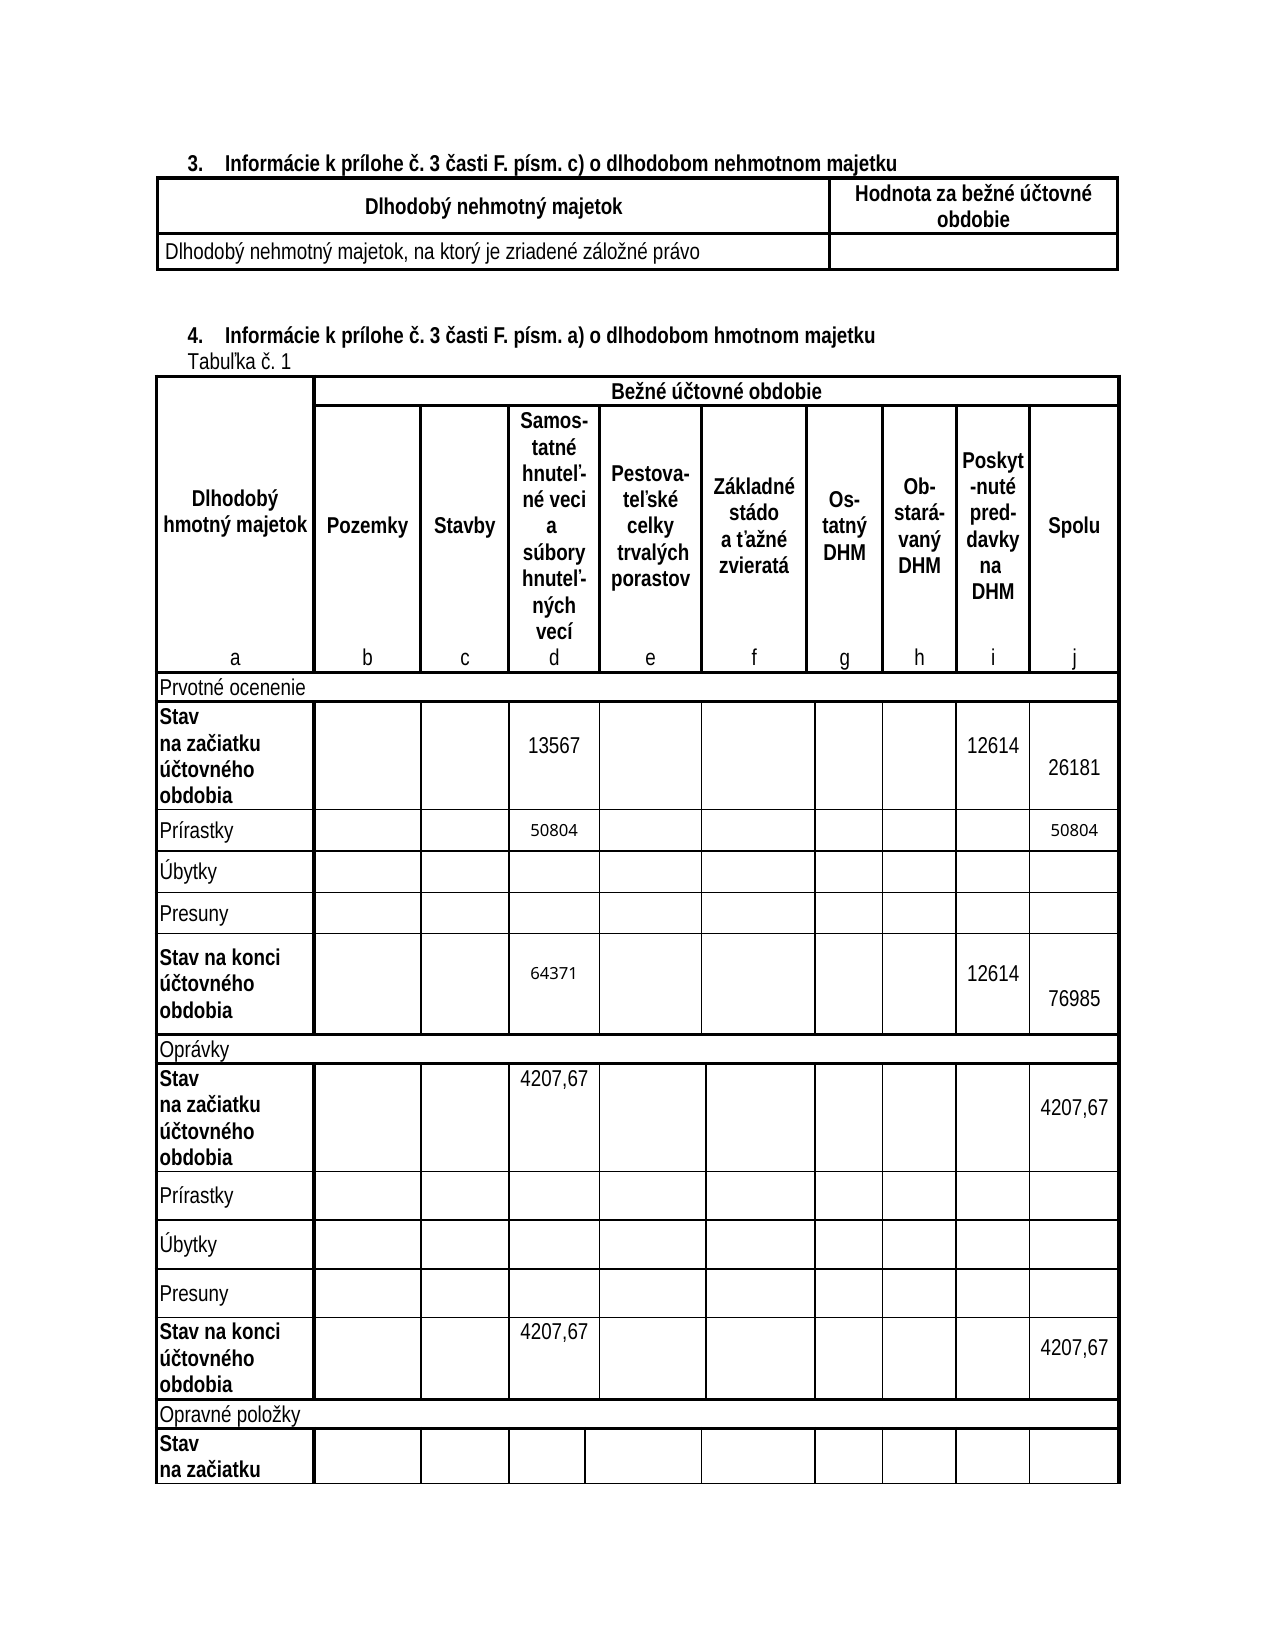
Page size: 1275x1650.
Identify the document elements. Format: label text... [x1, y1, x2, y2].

table_cell d [510, 644, 598, 671]
table_cell [422, 852, 508, 891]
table_cell [316, 934, 420, 1032]
table_cell [957, 1221, 1029, 1268]
table_cell [957, 1270, 1029, 1317]
table_cell [1030, 893, 1117, 933]
table_cell [316, 1318, 420, 1397]
table_cell Úbytky [158, 1221, 312, 1268]
table_cell Samos-tatné hnuteľ-né veci a súbory hnuteľ-ných vecí [510, 407, 598, 644]
table_cell [816, 852, 882, 891]
table_cell i [958, 644, 1028, 671]
table_cell [422, 1430, 508, 1483]
table_cell [816, 1221, 882, 1268]
table_cell [510, 1270, 599, 1317]
table_cell [816, 1430, 882, 1483]
table_cell [957, 1172, 1029, 1219]
table_cell Stav na začiatku [158, 1430, 312, 1483]
table_cell [816, 1172, 882, 1219]
table_cell [957, 810, 1029, 850]
table_cell [957, 1430, 1029, 1483]
text Tabuľka č. 1 [187, 348, 1087, 374]
table_cell [316, 703, 420, 809]
table_cell [316, 1221, 420, 1268]
table_cell [883, 810, 955, 850]
table_cell [1030, 1221, 1117, 1268]
table_cell b [316, 644, 419, 671]
table_cell [586, 1430, 701, 1483]
table_cell Prírastky [158, 1172, 312, 1219]
table_cell [422, 934, 508, 1032]
table_cell [957, 1065, 1029, 1171]
table_cell Úbytky [158, 852, 312, 891]
table_cell 12614 [957, 703, 1029, 809]
table_cell [816, 1270, 882, 1317]
table_cell [510, 1221, 599, 1268]
table_cell [422, 1270, 508, 1317]
table_cell [422, 1065, 508, 1171]
table_cell Pestova-teľské celky trvalých porastov [601, 407, 700, 644]
table_cell [816, 810, 882, 850]
table_cell [816, 934, 882, 1032]
table_cell [702, 893, 814, 933]
table_cell [600, 1318, 705, 1397]
table_cell [510, 1172, 599, 1219]
table_cell 76985 [1030, 934, 1117, 1032]
table_cell 50804 [510, 810, 599, 850]
table_cell [957, 852, 1029, 891]
table_cell 12614 [957, 934, 1029, 1032]
table_cell [883, 852, 955, 891]
table_cell [422, 1221, 508, 1268]
table_cell [316, 1430, 420, 1483]
table_cell [883, 1430, 955, 1483]
table_cell [957, 893, 1029, 933]
table_cell Opravné položky [158, 1401, 1117, 1427]
table_cell 4207,67 [510, 1065, 599, 1171]
table_cell Presuny [158, 1270, 312, 1317]
table_cell [816, 893, 882, 933]
table_cell [600, 1270, 705, 1317]
table_cell [957, 1318, 1029, 1397]
table_cell [600, 1221, 705, 1268]
table_cell [510, 852, 599, 891]
table_cell Os-tatný DHM [808, 407, 881, 644]
table_cell e [601, 644, 700, 671]
table_header Dlhodobý nehmotný majetok [159, 180, 828, 232]
table_cell Ob-stará-vaný DHM [884, 407, 955, 644]
table_cell [883, 1172, 955, 1219]
table_cell [883, 703, 955, 809]
table_cell [816, 1318, 882, 1397]
table_cell [510, 893, 599, 933]
table_cell Presuny [158, 893, 312, 933]
text 4. Informácie k prílohe č. 3 časti F. písm. a) o dlhodobom hmotnom majetku [187, 322, 1087, 348]
table_cell Oprávky [158, 1036, 1117, 1062]
table_cell [816, 1065, 882, 1171]
table_cell c [422, 644, 507, 671]
table_cell Dlhodobý nehmotný majetok, na ktorý je zriadené záložné právo [159, 235, 828, 268]
table_cell Stav na začiatku účtovného obdobia [158, 1065, 312, 1171]
table_cell Stav na konci účtovného obdobia [158, 934, 312, 1032]
table_cell [707, 1318, 814, 1397]
table_cell [1030, 1172, 1117, 1219]
table_cell j [1031, 644, 1117, 671]
table_cell g [808, 644, 881, 671]
table_cell 4207,67 [1030, 1318, 1117, 1397]
table_cell [707, 1065, 814, 1171]
table_cell [422, 1318, 508, 1397]
table_cell Stav na konci účtovného obdobia [158, 1318, 312, 1397]
table_cell [831, 235, 1116, 268]
table_cell [316, 893, 420, 933]
table_cell h [884, 644, 955, 671]
table_cell f [703, 644, 805, 671]
table_header Dlhodobý hmotný majetok [158, 378, 312, 644]
table_cell [702, 934, 814, 1032]
table_cell [316, 1270, 420, 1317]
table_cell [883, 1318, 955, 1397]
table_cell [316, 852, 420, 891]
table_cell [702, 703, 814, 809]
table_cell Základné stádo a ťažné zvieratá [703, 407, 805, 644]
table_cell [422, 703, 508, 809]
table_cell Stavby [422, 407, 507, 644]
table_cell 13567 [510, 703, 599, 809]
table_cell 4207,67 [510, 1318, 599, 1397]
table_cell [702, 810, 814, 850]
table_cell a [158, 644, 312, 671]
table_cell [422, 810, 508, 850]
table_cell [707, 1172, 814, 1219]
table_cell Prvotné ocenenie [158, 674, 1117, 700]
table_cell 26181 [1030, 703, 1117, 809]
table_cell [600, 810, 701, 850]
table_cell [883, 1221, 955, 1268]
table_cell [702, 852, 814, 891]
table_cell Prírastky [158, 810, 312, 850]
table_cell [600, 1172, 705, 1219]
table_cell [816, 703, 882, 809]
table_cell [600, 893, 701, 933]
table_cell [422, 1172, 508, 1219]
table_cell Pozemky [316, 407, 419, 644]
table_cell [1030, 852, 1117, 891]
table_cell [883, 1065, 955, 1171]
table_cell [316, 1172, 420, 1219]
table_cell [883, 934, 955, 1032]
table_cell [316, 1065, 420, 1171]
table_cell [600, 852, 701, 891]
table_cell [600, 1065, 705, 1171]
table_header Hodnota za bežné účtovné obdobie [831, 180, 1116, 232]
table_cell 50804 [1030, 810, 1117, 850]
table_cell [702, 1430, 814, 1483]
table_cell [1030, 1430, 1117, 1483]
table_cell Stav na začiatku účtovného obdobia [158, 703, 312, 809]
text 3. Informácie k prílohe č. 3 časti F. písm. c) o dlhodobom nehmotnom majetku [187, 150, 1087, 176]
table_cell 64371 [510, 934, 599, 1032]
table_cell [707, 1221, 814, 1268]
table_cell [600, 703, 701, 809]
table_cell [707, 1270, 814, 1317]
table_cell [600, 934, 701, 1032]
table_cell [1030, 1270, 1117, 1317]
table_cell Poskyt-nuté pred-davky na DHM [958, 407, 1028, 644]
table_header Bežné účtovné obdobie [316, 378, 1117, 404]
table_cell 4207,67 [1030, 1065, 1117, 1171]
table_cell [316, 810, 420, 850]
table_cell [883, 893, 955, 933]
table_cell [422, 893, 508, 933]
table_cell Spolu [1031, 407, 1117, 644]
table_cell [510, 1430, 584, 1483]
table_cell [883, 1270, 955, 1317]
